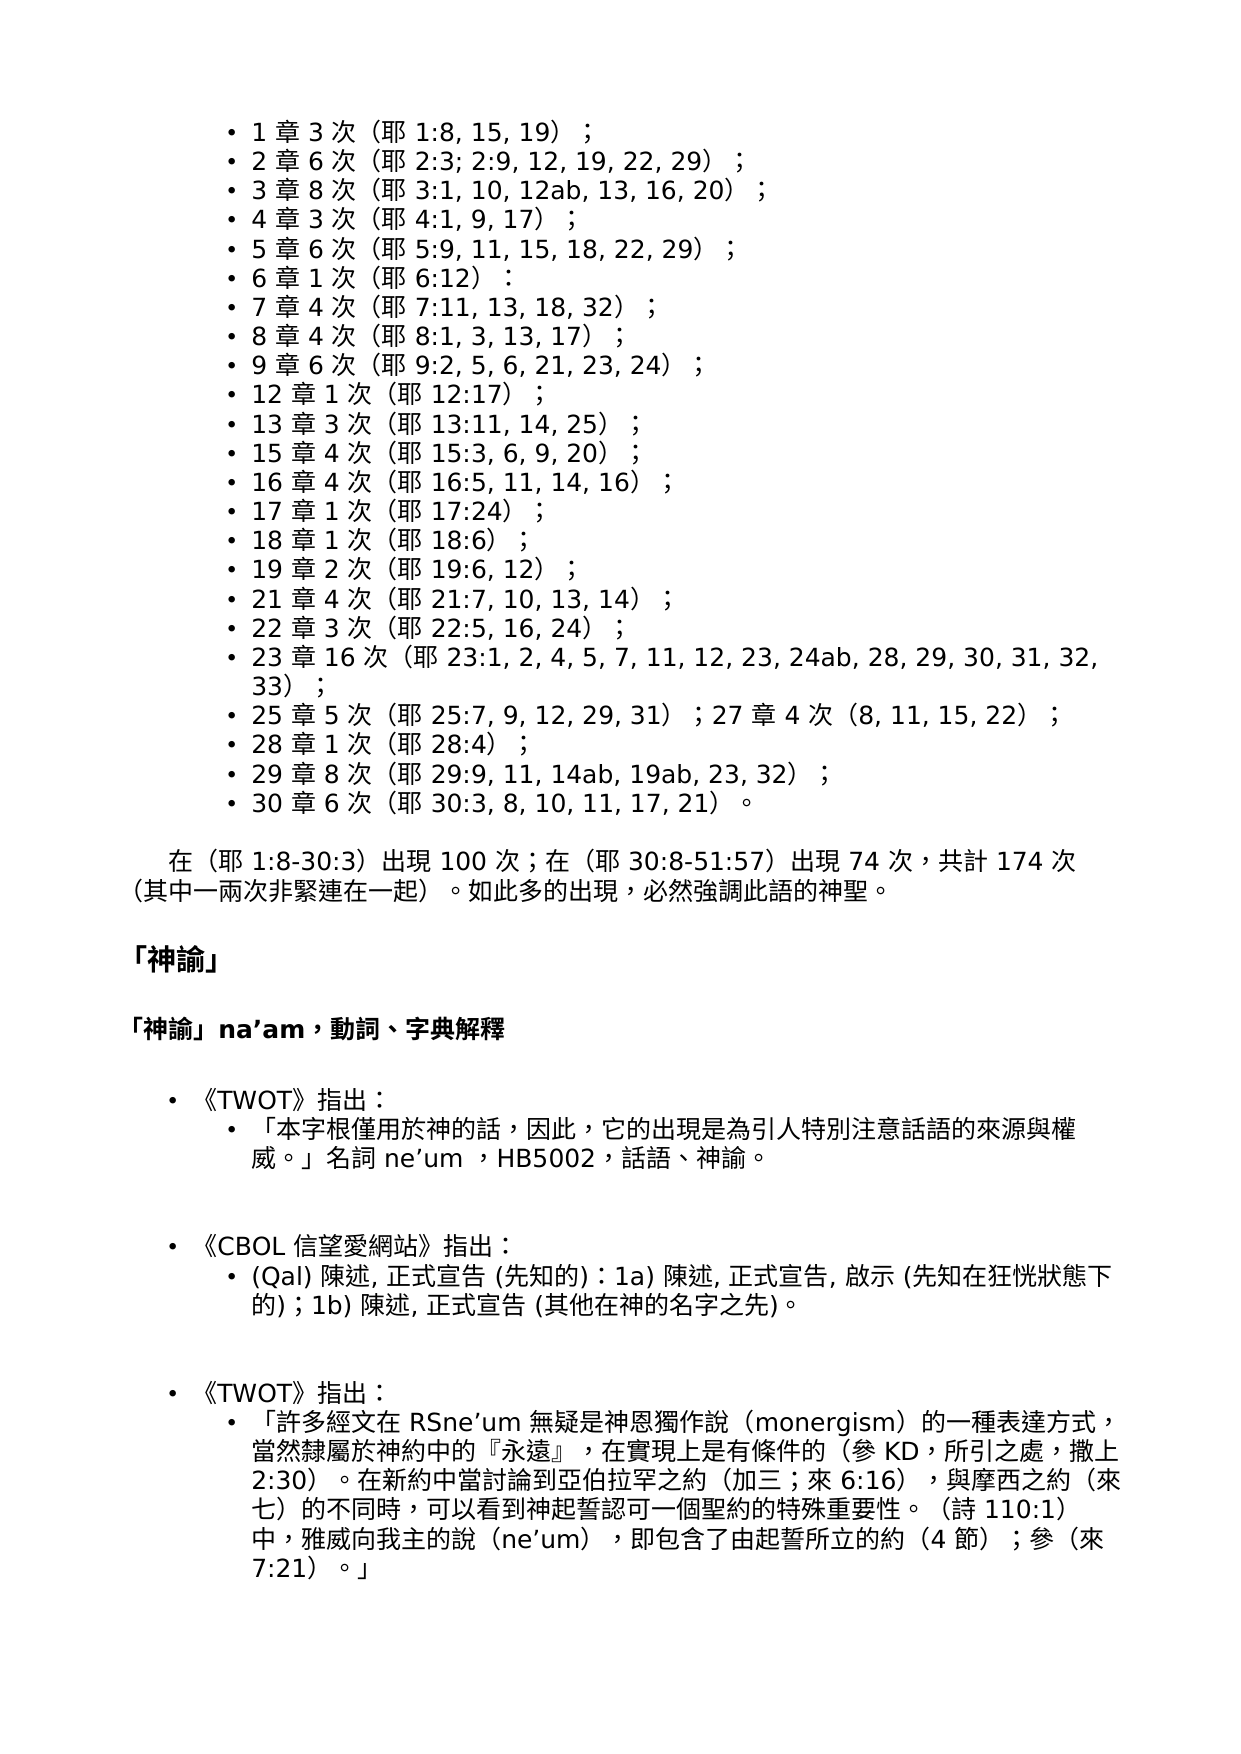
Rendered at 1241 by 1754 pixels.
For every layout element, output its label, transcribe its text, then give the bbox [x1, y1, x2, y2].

list 「許多經文在 RSne’um 無疑是神恩獨作說（monergism）的一種表達方式，當然隸屬於神約中的『永遠』，在實現上是有條件的（參 KD，所引之處，撒上 2:30）。在新約中當討論到亞伯拉罕之約（加三；來 6:16），與摩西之約（來七）的不同時，可以看到神起誓認可一個聖約的特殊重要性。（詩 110:1）中，雅威向我主的說（ne’um），即包含了由起誓所立的約（4 節）；參（來 7:21）。」 [236, 1408, 1122, 1583]
list 13 章 3 次（耶 13:11, 14, 25）； [236, 410, 1122, 439]
list 《TWOT》指出： [177, 1379, 1122, 1408]
list 《TWOT》指出： [177, 1086, 1122, 1115]
list 17 章 1 次（耶 17:24）； [236, 497, 1122, 526]
text 在（耶 1:8-30:3）出現 100 次；在（耶 30:8-51:57）出現 74 次，共計 174 次（其中一兩次非緊連在一起）。如此多的出現，必然強調此語的神聖。 [118, 848, 1122, 906]
list 16 章 4 次（耶 16:5, 11, 14, 16）； [236, 468, 1122, 497]
list 「本字根僅用於神的話，因此，它的出現是為引人特別注意話語的來源與權威。」名詞 ne’um ，HB5002，話語、神諭。 [236, 1115, 1122, 1173]
list 3 章 8 次（耶 3:1, 10, 12ab, 13, 16, 20）； [236, 176, 1122, 206]
list 22 章 3 次（耶 22:5, 16, 24）； [236, 614, 1122, 643]
subtitle 「神諭」na’am，動詞、字典解釋 [118, 1015, 1122, 1044]
list 8 章 4 次（耶 8:1, 3, 13, 17）； [236, 322, 1122, 351]
list 1 章 3 次（耶 1:8, 15, 19）； [236, 118, 1122, 147]
list 21 章 4 次（耶 21:7, 10, 13, 14）； [236, 585, 1122, 614]
list 6 章 1 次（耶 6:12）： [236, 264, 1122, 293]
list 12 章 1 次（耶 12:17）； [236, 381, 1122, 410]
list 28 章 1 次（耶 28:4）； [236, 731, 1122, 760]
list (Qal) 陳述, 正式宣告 (先知的)：1a) 陳述, 正式宣告, 啟示 (先知在狂恍狀態下的)；1b) 陳述, 正式宣告 (其他在神的名字之先)。 [236, 1262, 1122, 1320]
list 25 章 5 次（耶 25:7, 9, 12, 29, 31）；27 章 4 次（8, 11, 15, 22）； [236, 701, 1122, 731]
subtitle 「神諭」 [118, 943, 1122, 977]
list 23 章 16 次（耶 23:1, 2, 4, 5, 7, 11, 12, 23, 24ab, 28, 29, 30, 31, 32, 33）； [236, 643, 1122, 701]
list 9 章 6 次（耶 9:2, 5, 6, 21, 23, 24）； [236, 351, 1122, 381]
list 15 章 4 次（耶 15:3, 6, 9, 20）； [236, 439, 1122, 468]
list 5 章 6 次（耶 5:9, 11, 15, 18, 22, 29）； [236, 235, 1122, 264]
list 2 章 6 次（耶 2:3; 2:9, 12, 19, 22, 29）； [236, 147, 1122, 176]
list 30 章 6 次（耶 30:3, 8, 10, 11, 17, 21）。 [236, 789, 1122, 818]
list 19 章 2 次（耶 19:6, 12）； [236, 556, 1122, 585]
list 4 章 3 次（耶 4:1, 9, 17）； [236, 206, 1122, 235]
list 18 章 1 次（耶 18:6）； [236, 526, 1122, 556]
list 7 章 4 次（耶 7:11, 13, 18, 32）； [236, 293, 1122, 322]
list 《CBOL 信望愛網站》指出： [177, 1232, 1122, 1262]
list 29 章 8 次（耶 29:9, 11, 14ab, 19ab, 23, 32）； [236, 760, 1122, 789]
